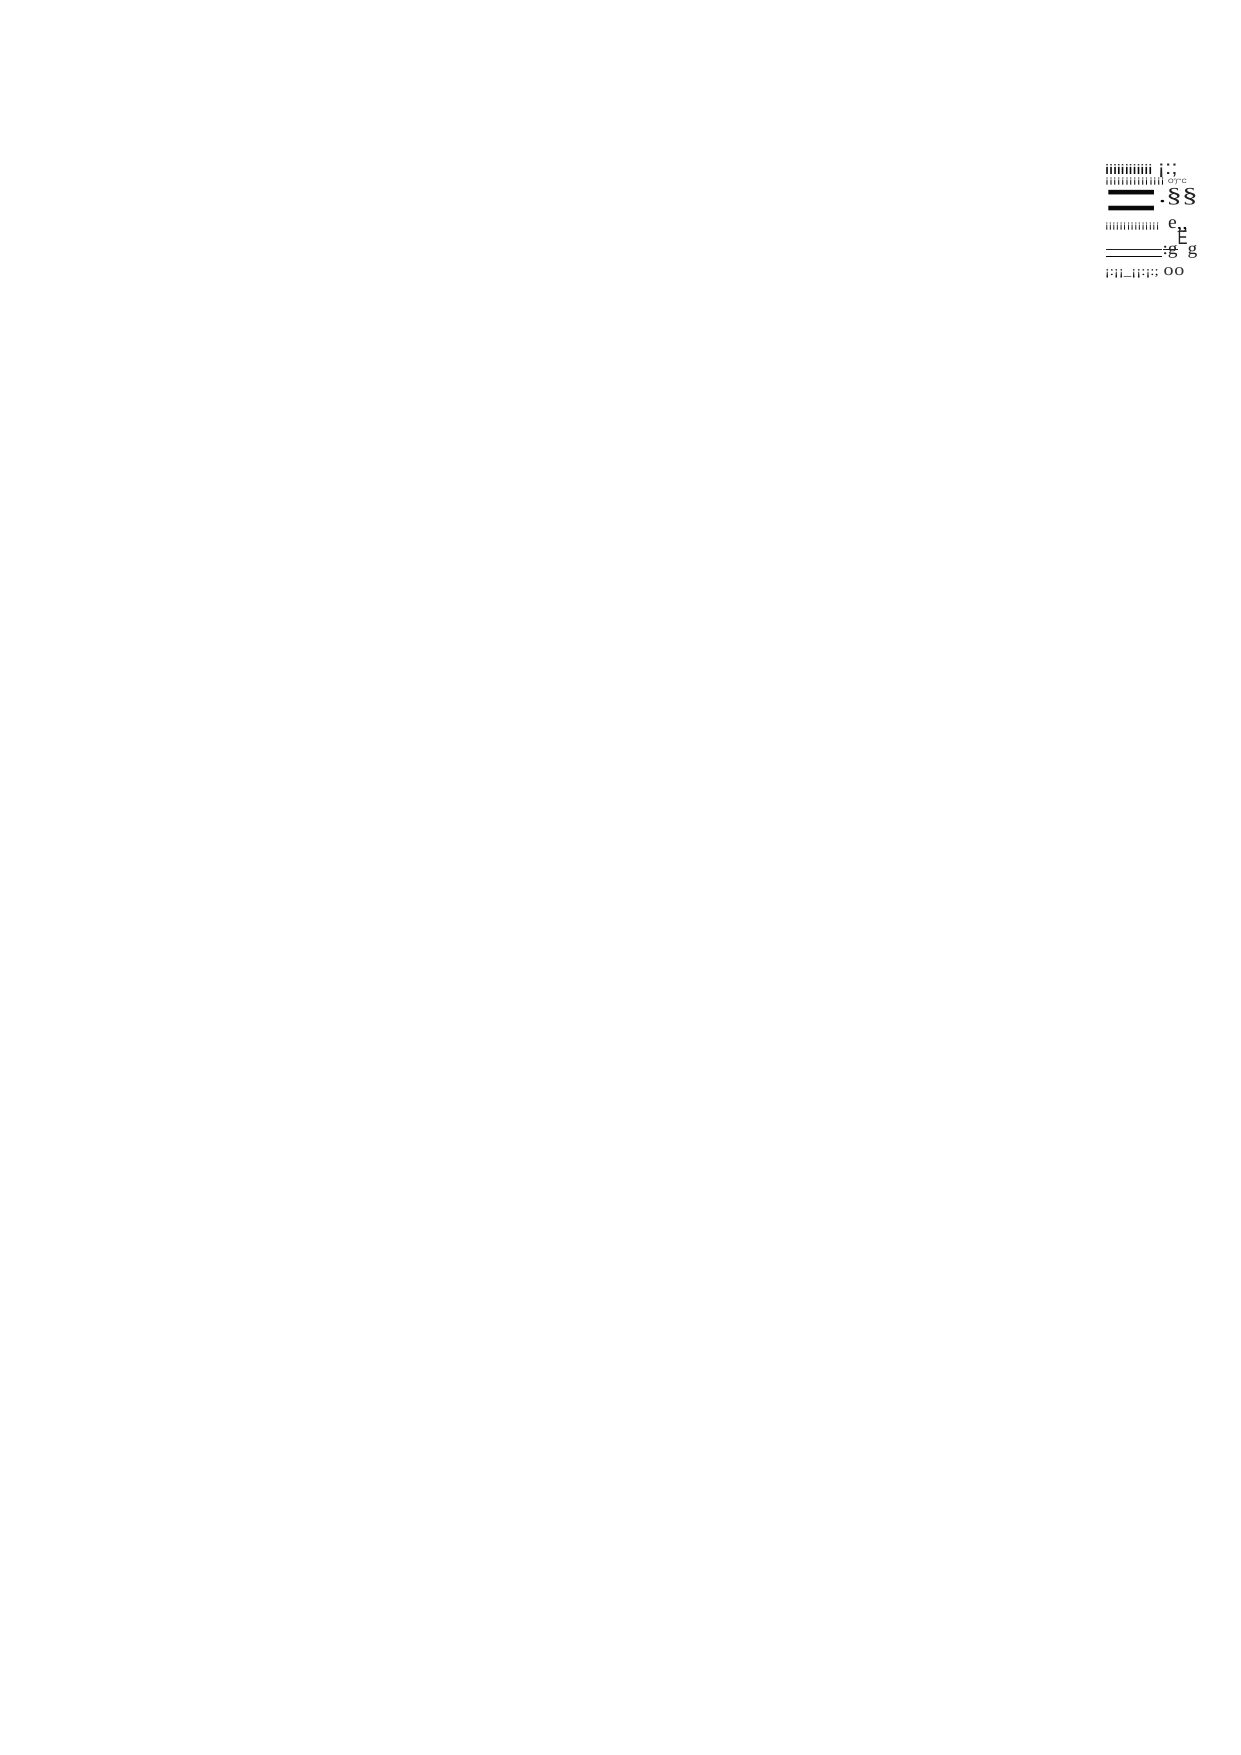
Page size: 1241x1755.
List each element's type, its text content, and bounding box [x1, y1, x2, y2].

text iiiiiiiiiiii ¡:; [1105, 158, 1209, 178]
text .§§ [1164, 185, 1197, 207]
text =· [1103, 168, 1164, 241]
text ¡:¡¡_¡¡:¡:; oo [1104, 260, 1209, 279]
text .§§ [54, 185, 1103, 207]
text :gEg [1106, 233, 1209, 260]
text ¡¡¡¡¡¡¡¡¡¡¡¡¡¡¡ e,, [1164, 214, 1209, 233]
